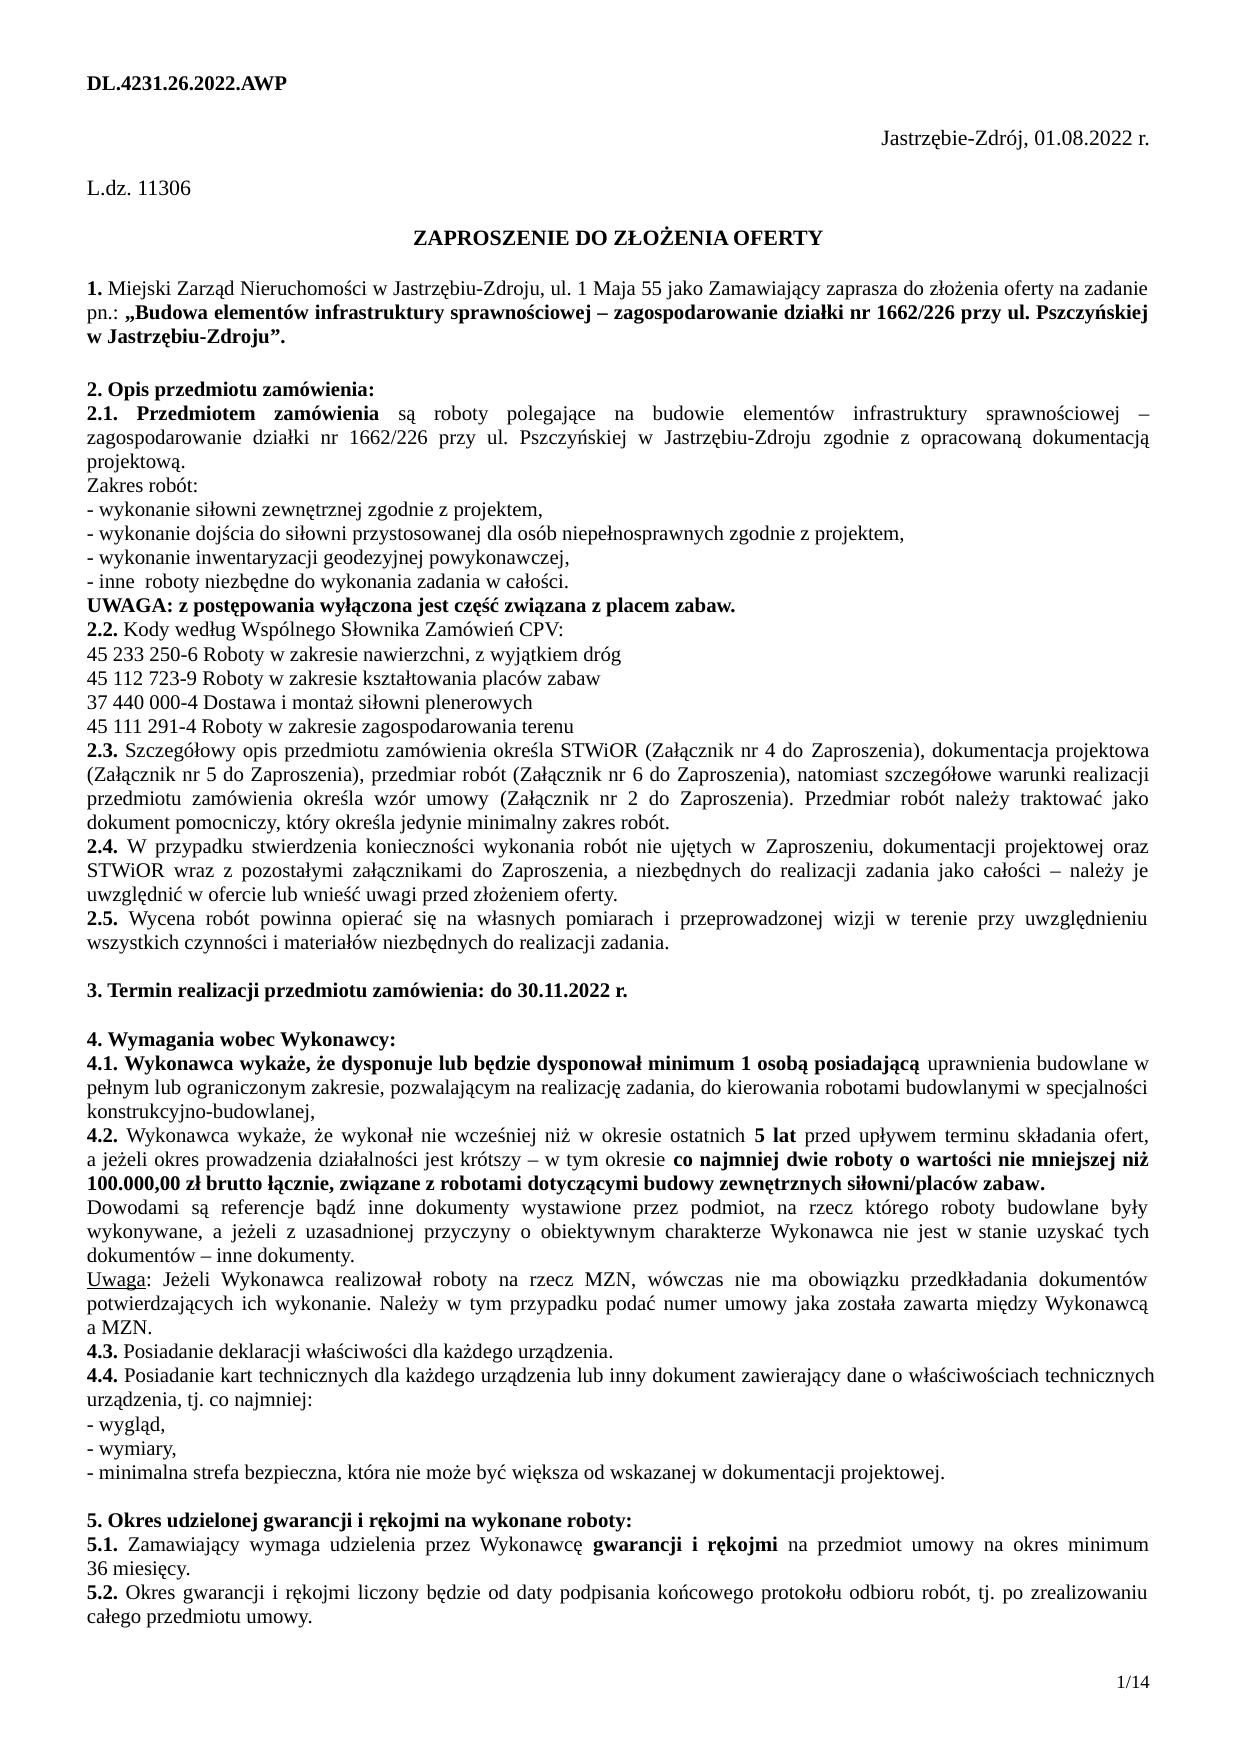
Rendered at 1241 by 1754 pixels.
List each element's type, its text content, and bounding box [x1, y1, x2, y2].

text 37 440 000-4 Dostawa i montaż siłowni plenerowych [87, 689, 1149, 714]
text - wykonanie siłowni zewnętrznej zgodnie z projektem, [87, 497, 1149, 521]
text 1. Miejski Zarząd Nieruchomości w Jastrzębiu-Zdroju, ul. 1 Maja 55 jako Zamawiający zaprasza do złożenia oferty na zadanie pn.: „Budowa elementów infrastruktury sprawnościowej – zagospodarowanie działki nr 1662/226 przy ul. Pszczyńskiej w Jastrzębiu-Zdroju”. [87, 276, 1149, 348]
text 4. Wymagania wobec Wykonawcy: [87, 1026, 1149, 1051]
text 2. Opis przedmiotu zamówienia: [87, 377, 1149, 401]
text 5.1. Zamawiający wymaga udzielenia przez Wykonawcę gwarancji i rękojmi na przedmiot umowy na okres minimum 36 miesięcy. [87, 1532, 1149, 1580]
text 2.5. Wycena robót powinna opierać się na własnych pomiarach i przeprowadzonej wizji w terenie przy uwzględnieniu wszystkich czynności i materiałów niezbędnych do realizacji zadania. [87, 906, 1149, 954]
text - minimalna strefa bezpieczna, która nie może być większa od wskazanej w dokumentacji projektowej. [87, 1459, 1156, 1484]
text - inne roboty niezbędne do wykonania zadania w całości. [87, 569, 1149, 593]
text 45 233 250-6 Roboty w zakresie nawierzchni, z wyjątkiem dróg [87, 641, 1149, 666]
text UWAGA: z postępowania wyłączona jest część związana z placem zabaw. [87, 593, 1149, 617]
text - wygląd, [87, 1411, 1156, 1436]
text ZAPROSZENIE DO ZŁOŻENIA OFERTY [87, 225, 1149, 251]
text 4.1. Wykonawca wykaże, że dysponuje lub będzie dysponował minimum 1 osobą posiadającą uprawnienia budowlane w pełnym lub ograniczonym zakresie, pozwalającym na realizację zadania, do kierowania robotami budowlanymi w specjalności konstrukcyjno-budowlanej, [87, 1051, 1149, 1123]
text Dowodami są referencje bądź inne dokumenty wystawione przez podmiot, na rzecz którego roboty budowlane były wykonywane, a jeżeli z uzasadnionej przyczyny o obiektywnym charakterze Wykonawca nie jest w stanie uzyskać tych dokumentów – inne dokumenty. [87, 1195, 1149, 1267]
text 4.3. Posiadanie deklaracji właściwości dla każdego urządzenia. [87, 1339, 1156, 1363]
text 5. Okres udzielonej gwarancji i rękojmi na wykonane roboty: [87, 1508, 1149, 1532]
text - wykonanie inwentaryzacji geodezyjnej powykonawczej, [87, 545, 1149, 569]
text 4.4. Posiadanie kart technicznych dla każdego urządzenia lub inny dokument zawierający dane o właściwościach technicznych urządzenia, tj. co najmniej: [87, 1363, 1156, 1411]
text 3. Termin realizacji przedmiotu zamówienia: do 30.11.2022 r. [87, 978, 1149, 1002]
text 45 112 723-9 Roboty w zakresie kształtowania placów zabaw [87, 666, 1149, 689]
text 2.2. Kody według Wspólnego Słownika Zamówień CPV: [87, 617, 1149, 641]
text 2.4. W przypadku stwierdzenia konieczności wykonania robót nie ujętych w Zaproszeniu, dokumentacji projektowej oraz STWiOR wraz z pozostałymi załącznikami do Zaproszenia, a niezbędnych do realizacji zadania jako całości – należy je uwzględnić w ofercie lub wnieść uwagi przed złożeniem oferty. [87, 834, 1149, 906]
text L.dz. 11306 [87, 175, 1149, 200]
text - wymiary, [87, 1436, 1156, 1459]
text Jastrzębie-Zdrój, 01.08.2022 r. [87, 124, 1149, 150]
text 5.2. Okres gwarancji i rękojmi liczony będzie od daty podpisania końcowego protokołu odbioru robót, tj. po zrealizowaniu całego przedmiotu umowy. [87, 1580, 1149, 1628]
text 4.2. Wykonawca wykaże, że wykonał nie wcześniej niż w okresie ostatnich 5 lat przed upływem terminu składania ofert, a jeżeli okres prowadzenia działalności jest krótszy – w tym okresie co najmniej dwie roboty o wartości nie mniejszej niż 100.000,00 zł brutto łącznie, związane z robotami dotyczącymi budowy zewnętrznych siłowni/placów zabaw. [87, 1123, 1149, 1195]
text Zakres robót: [87, 473, 1149, 497]
text Uwaga: Jeżeli Wykonawca realizował roboty na rzecz MZN, wówczas nie ma obowiązku przedkładania dokumentów potwierdzających ich wykonanie. Należy w tym przypadku podać numer umowy jaka została zawarta między Wykonawcą a MZN. [87, 1267, 1149, 1339]
text - wykonanie dojścia do siłowni przystosowanej dla osób niepełnosprawnych zgodnie z projektem, [87, 521, 1149, 545]
text 2.1. Przedmiotem zamówienia są roboty polegające na budowie elementów infrastruktury sprawnościowej – zagospodarowanie działki nr 1662/226 przy ul. Pszczyńskiej w Jastrzębiu-Zdroju zgodnie z opracowaną dokumentacją projektową. [87, 401, 1149, 473]
text 45 111 291-4 Roboty w zakresie zagospodarowania terenu [87, 714, 1149, 738]
text 2.3. Szczegółowy opis przedmiotu zamówienia określa STWiOR (Załącznik nr 4 do Zaproszenia), dokumentacja projektowa (Załącznik nr 5 do Zaproszenia), przedmiar robót (Załącznik nr 6 do Zaproszenia), natomiast szczegółowe warunki realizacji przedmiotu zamówienia określa wzór umowy (Załącznik nr 2 do Zaproszenia). Przedmiar robót należy traktować jako dokument pomocniczy, który określa jedynie minimalny zakres robót. [87, 738, 1149, 834]
